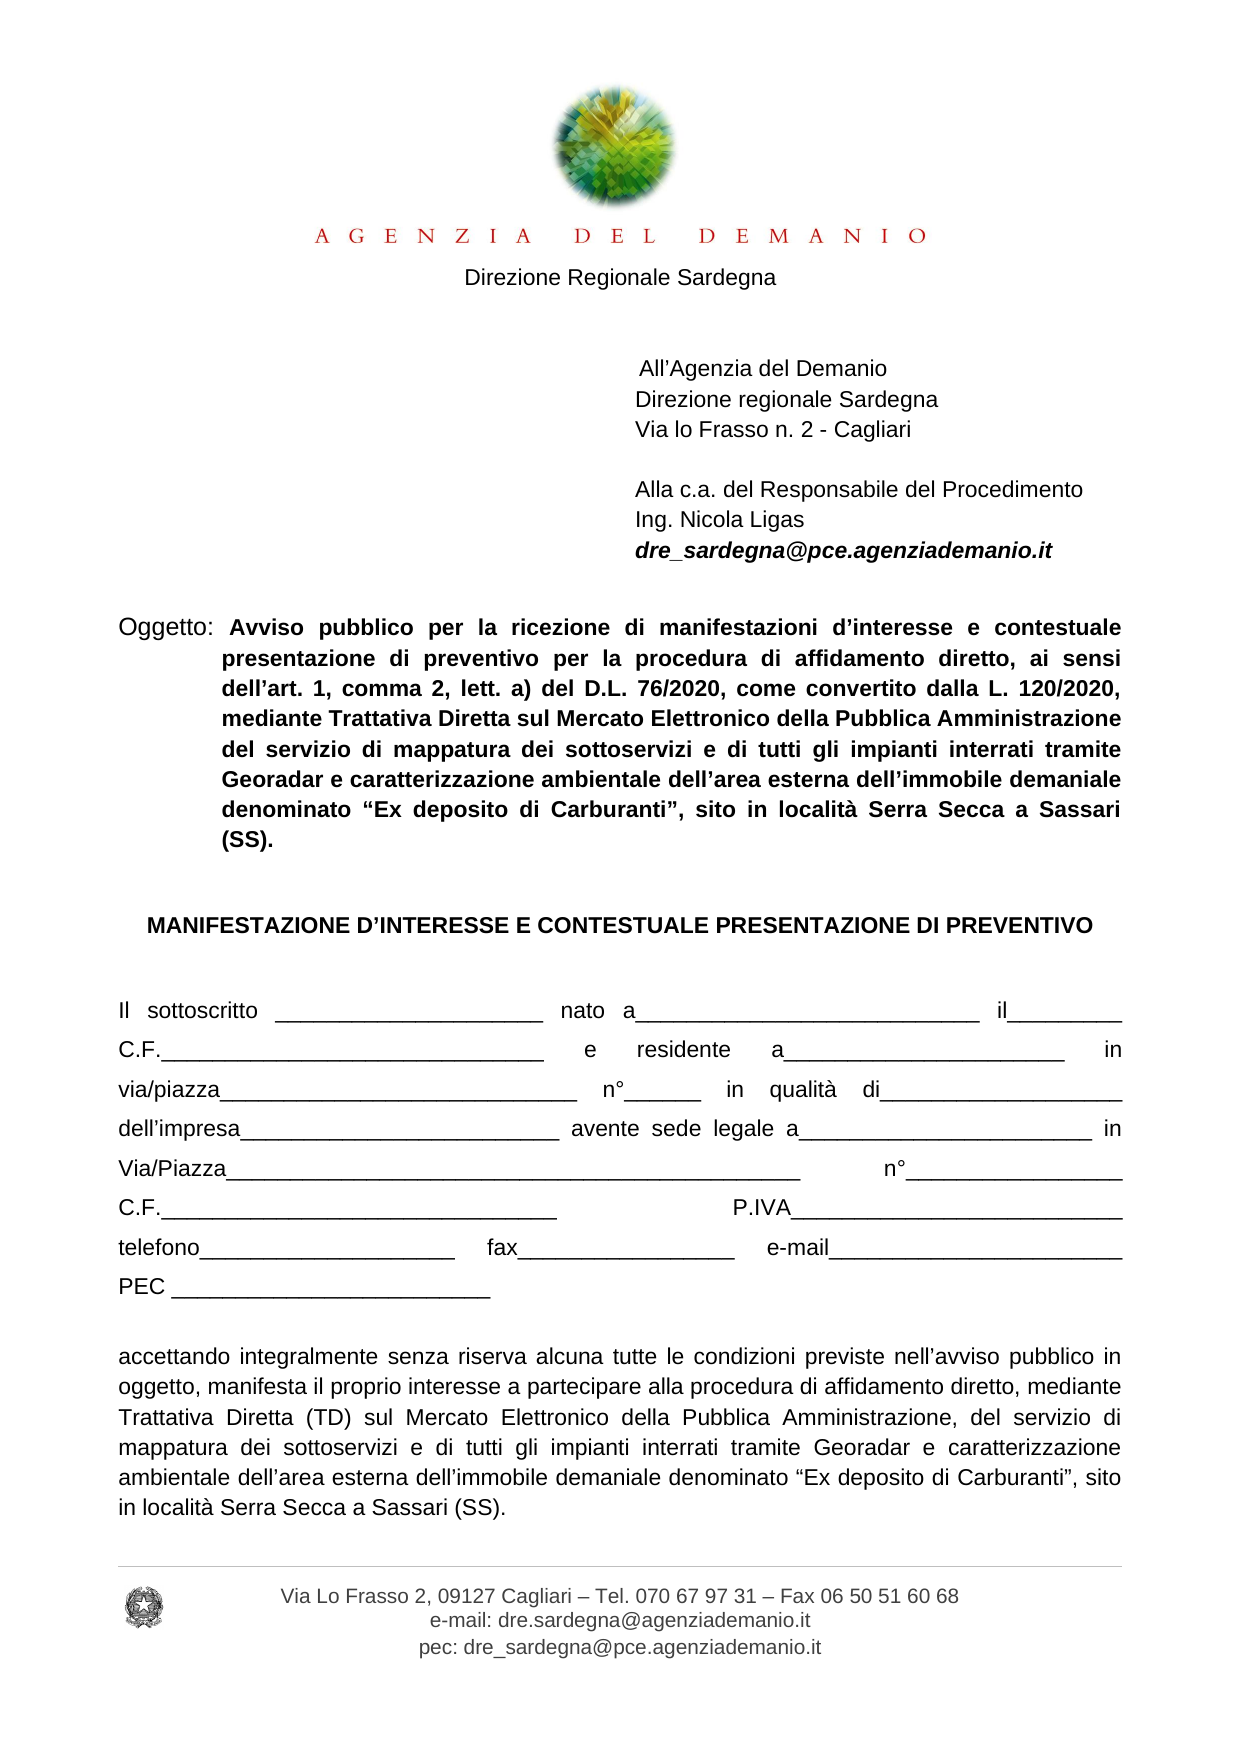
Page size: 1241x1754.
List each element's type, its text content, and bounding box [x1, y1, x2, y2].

text Oggetto: Avviso pubblico per la ricezione di manifestazioni d’interesse e contestuale presentazione di preventivo per la procedura di affidamento diretto, ai sensi dell’art. 1, comma 2, lett. a) del D.L. 76/2020, come convertito dalla L. 120/2020, mediante Trattativa Diretta sul Mercato Elettronico della Pubblica Amministrazione del servizio di mappatura dei sottoservizi e di tutti gli impianti interrati tramite Georadar e caratterizzazione ambientale dell’area esterna dell’immobile demaniale denominato “Ex deposito di Carburanti”, sito in località Serra Secca a Sassari (SS). [118, 612, 1122, 852]
text Alla c.a. del Responsabile del Procedimento [118, 476, 1122, 502]
text Direzione regionale Sardegna [118, 386, 1122, 412]
text accettando integralmente senza riserva alcuna tutte le condizioni previste nell’avviso pubblico in oggetto, manifesta il proprio interesse a partecipare alla procedura di affidamento diretto, mediante Trattativa Diretta (TD) sul Mercato Elettronico della Pubblica Amministrazione, del servizio di mappatura dei sottoservizi e di tutti gli impianti interrati tramite Georadar e caratterizzazione ambientale dell’area esterna dell’immobile demaniale denominato “Ex deposito di Carburanti”, sito in località Serra Secca a Sassari (SS). [118, 1343, 1122, 1520]
text MANIFESTAZIONE D’INTERESSE E CONTESTUALE PRESENTAZIONE DI PREVENTIVO [118, 912, 1122, 938]
text All’Agenzia del Demanio [118, 352, 1122, 381]
text dre_sardegna@pce.agenziademanio.it [118, 537, 1122, 563]
text Il sottoscritto _____________________ nato a___________________________ il_________ C.F.______________________________ e residente a______________________ in via/piazza____________________________ n°______ in qualità di___________________ dell’impresa_________________________ avente sede legale a_______________________ in Via/Piazza_____________________________________________ n°_________________ C.F._______________________________ P.IVA__________________________ telefono____________________ fax_________________ e-mail_______________________ PEC _________________________ [118, 997, 1122, 1300]
text Ing. Nicola Ligas [118, 506, 1122, 533]
text Via lo Frasso n. 2 - Cagliari [118, 416, 1122, 442]
